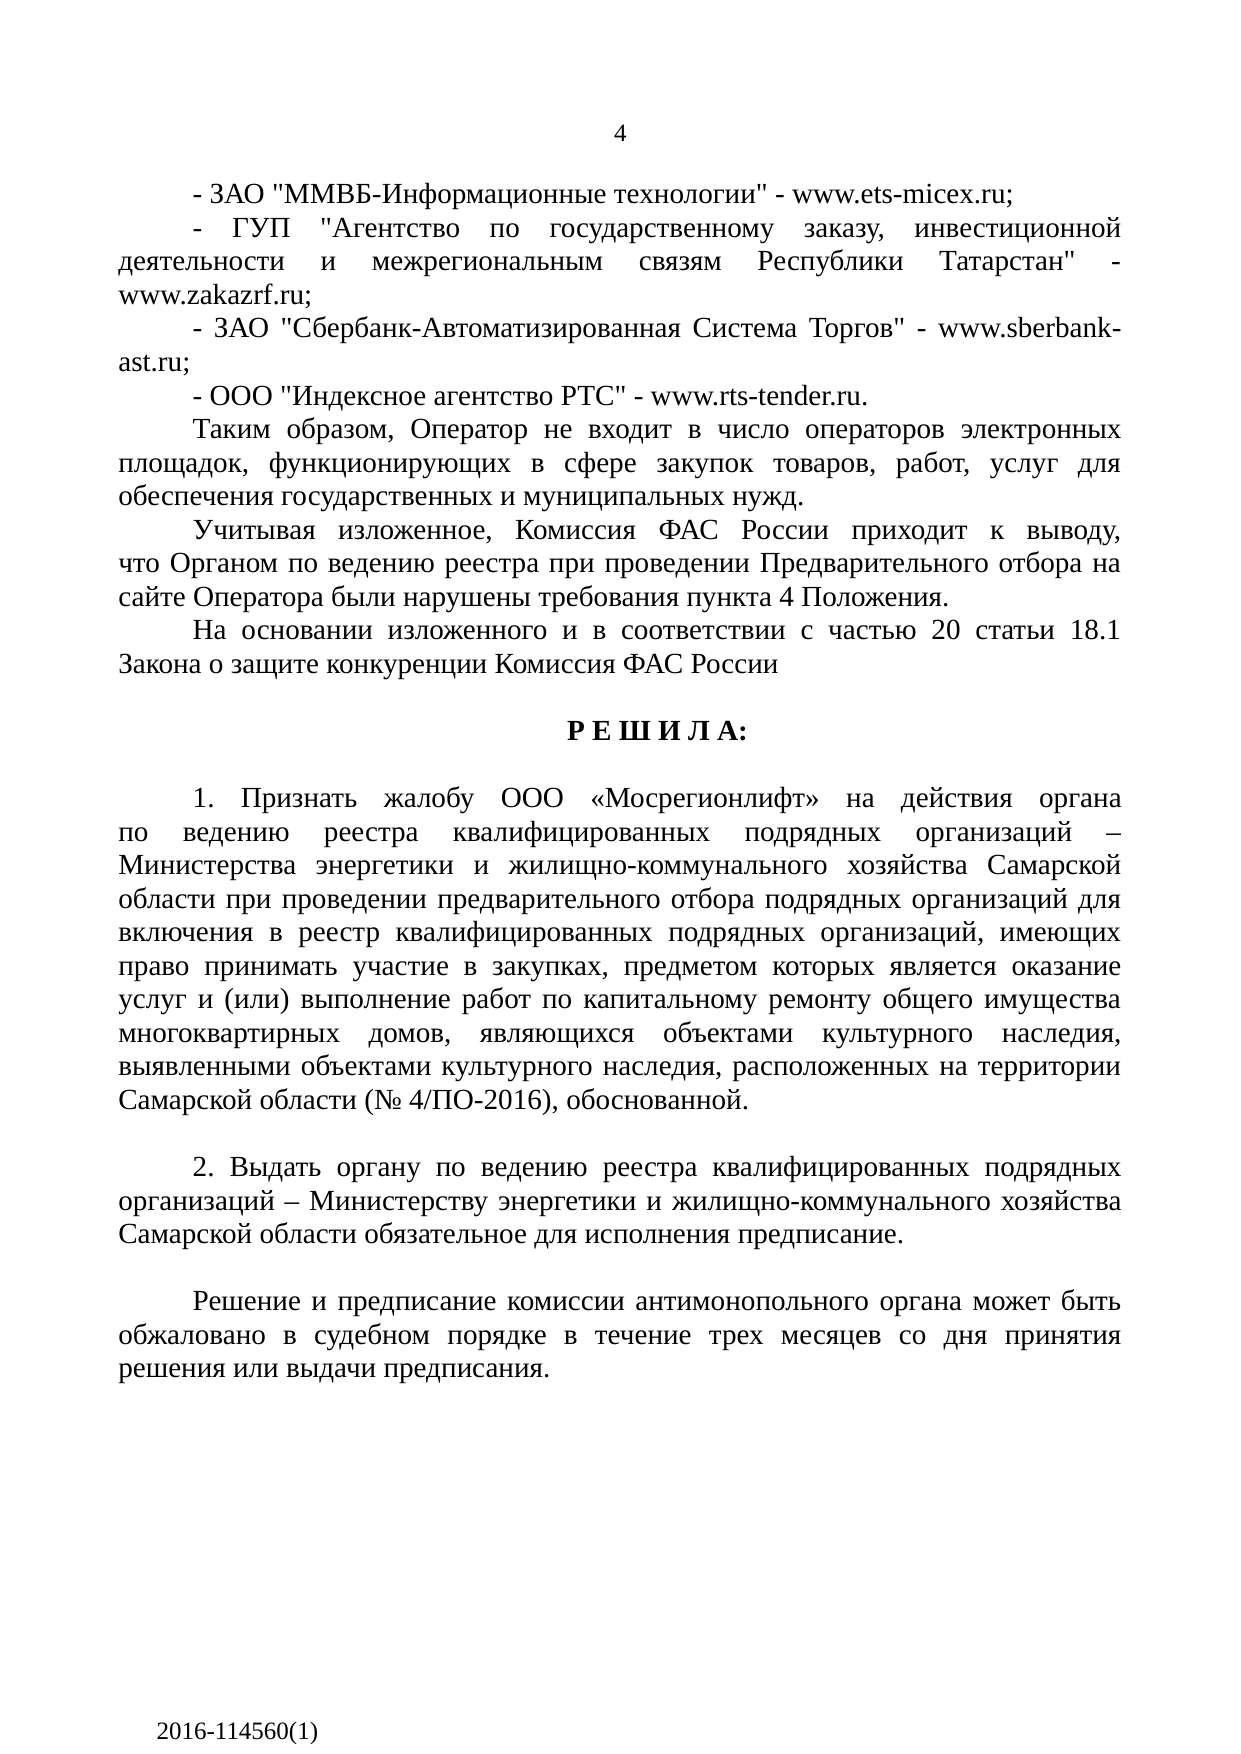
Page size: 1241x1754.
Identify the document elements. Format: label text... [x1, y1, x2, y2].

text - ЗАО "Сбербанк-Автоматизированная Система Торгов" - www.sberbank-ast.ru; [118, 311, 1122, 378]
text Решение и предписание комиссии антимонопольного органа может быть обжаловано в судебном порядке в течение трех месяцев со дня принятия решения или выдачи предписания. [118, 1283, 1122, 1384]
text - ООО "Индексное агентство РТС" - www.rts-tender.ru. [118, 378, 1122, 411]
text 1. Признать жалобу ООО «Мосрегионлифт» на действия органа по ведению реестра квалифицированных подрядных организаций – Министерства энергетики и жилищно-коммунального хозяйства Самарской области при проведении предварительного отбора подрядных организаций для включения в реестр квалифицированных подрядных организаций, имеющих право принимать участие в закупках, предметом которых является оказание услуг и (или) выполнение работ по капитальному ремонту общего имущества многоквартирных домов, являющихся объектами культурного наследия, выявленными объектами культурного наследия, расположенных на территории Самарской области (№ 4/ПО-2016), обоснованной. [118, 780, 1122, 1116]
text Р Е Ш И Л А: [118, 713, 1122, 747]
text - ЗАО "ММВБ-Информационные технологии" - www.ets-micex.ru; [118, 176, 1122, 210]
text На основании изложенного и в соответствии с частью 20 статьи 18.1 Закона о защите конкуренции Комиссия ФАС России [118, 612, 1122, 679]
text Таким образом, Оператор не входит в число операторов электронных площадок, функционирующих в сфере закупок товаров, работ, услуг для обеспечения государственных и муниципальных нужд. [118, 411, 1122, 512]
text 2. Выдать органу по ведению реестра квалифицированных подрядных организаций – Министерству энергетики и жилищно-коммунального хозяйства Самарской области обязательное для исполнения предписание. [118, 1149, 1122, 1250]
text - ГУП "Агентство по государственному заказу, инвестиционной деятельности и межрегиональным связям Республики Татарстан" - www.zakazrf.ru; [118, 210, 1122, 311]
text Учитывая изложенное, Комиссия ФАС России приходит к выводу, что Органом по ведению реестра при проведении Предварительного отбора на сайте Оператора были нарушены требования пункта 4 Положения. [118, 512, 1122, 612]
